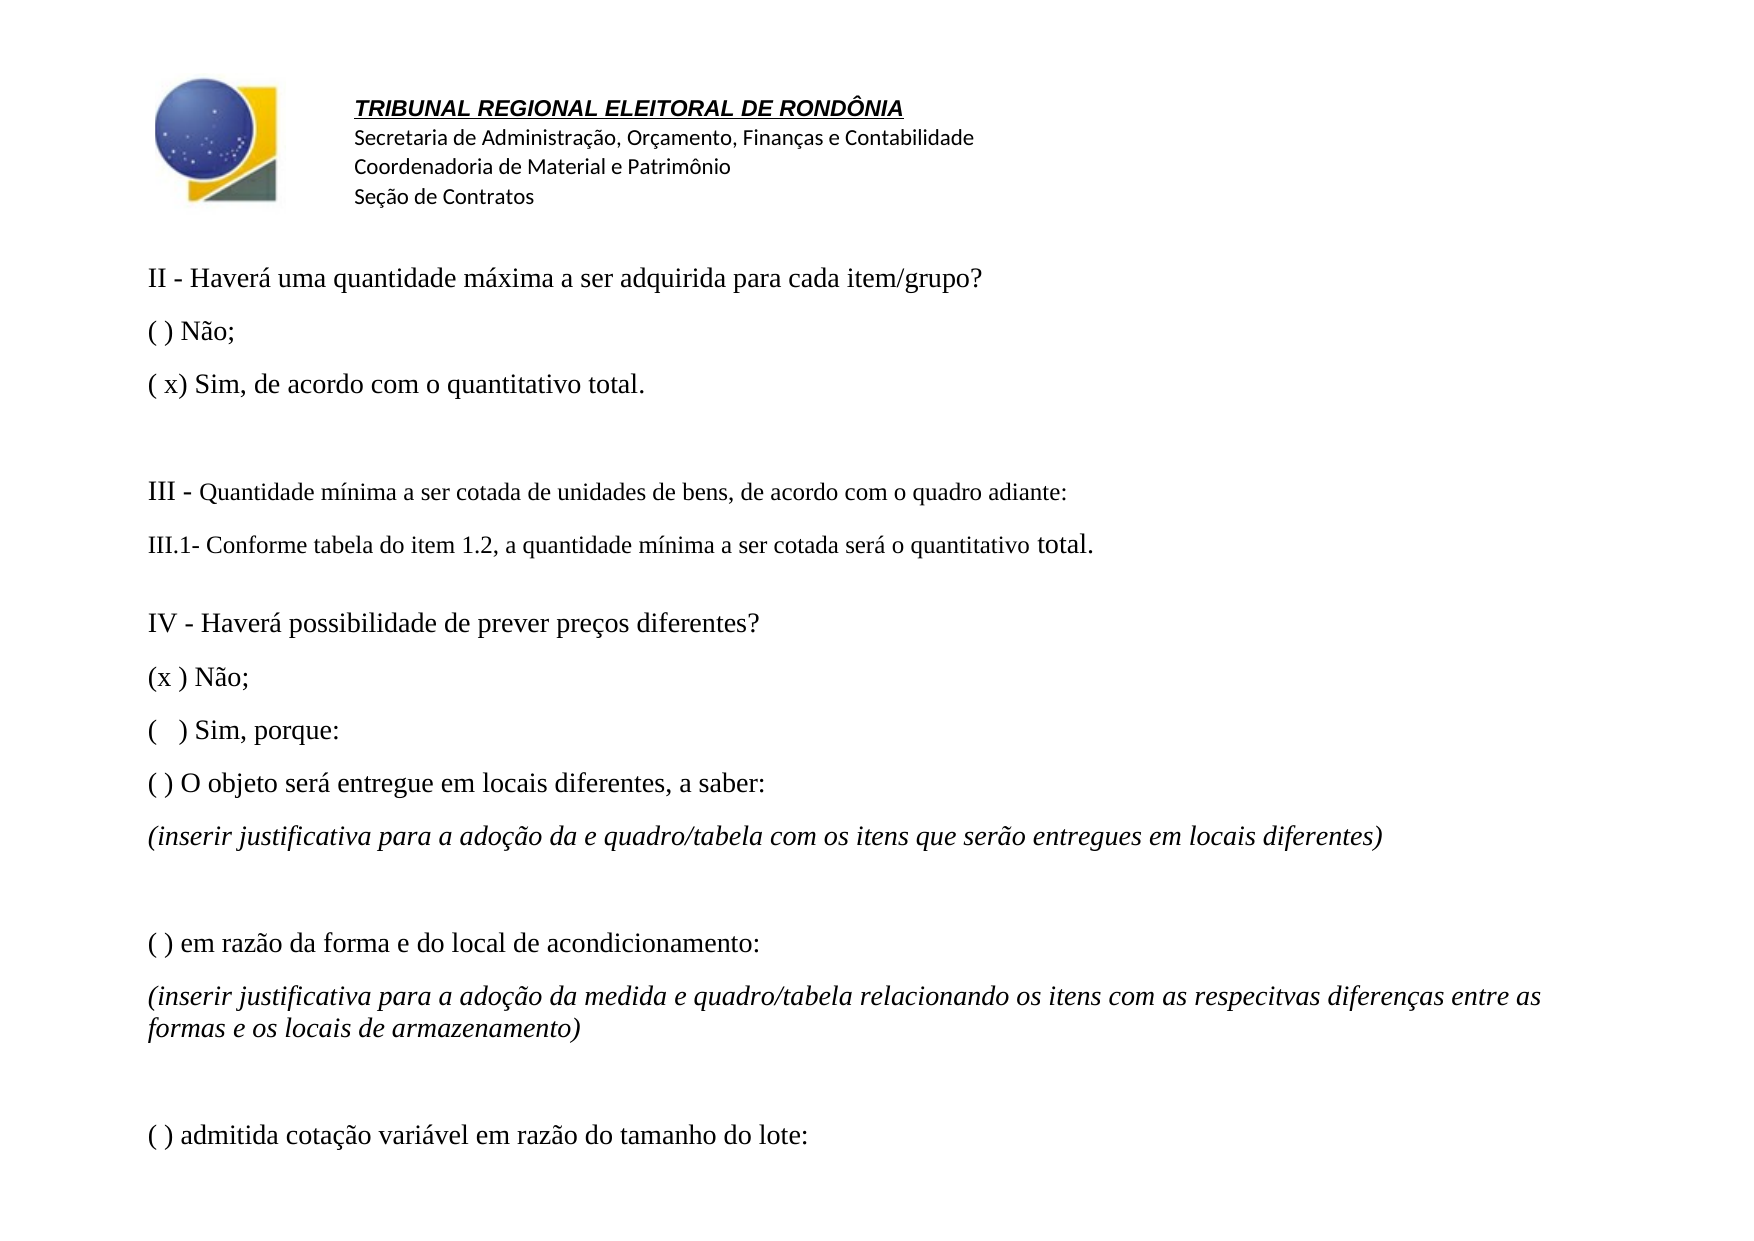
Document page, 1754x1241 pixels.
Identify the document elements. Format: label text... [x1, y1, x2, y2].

text ( ) em razão da forma e do local de acondicionamento: [148, 926, 1606, 958]
text (x ) Não; [148, 659, 1606, 692]
text ( ) Não; [148, 314, 1606, 346]
text II - Haverá uma quantidade máxima a ser adquirida para cada item/grupo? [148, 261, 1606, 293]
text ( x) Sim, de acordo com o quantitativo total. [148, 367, 1606, 399]
text ( ) Sim, porque: [148, 713, 1606, 745]
text IV - Haverá possibilidade de prever preços diferentes? [148, 606, 1606, 639]
text III.1- Conforme tabela do item 1.2, a quantidade mínima a ser cotada será o quantitativo total. [148, 527, 1606, 559]
text (inserir justificativa para a adoção da e quadro/tabela com os itens que serão entregues em locais diferentes) [148, 819, 1606, 852]
text III - Quantidade mínima a ser cotada de unidades de bens, de acordo com o quadro adiante: [148, 473, 1606, 506]
text ( ) admitida cotação variável em razão do tamanho do lote: [148, 1118, 1606, 1150]
text ( ) O objeto será entregue em locais diferentes, a saber: [148, 766, 1606, 798]
text (inserir justificativa para a adoção da medida e quadro/tabela relacionando os itens com as respecitvas diferenças entre as formas e os locais de armazenamento) [148, 979, 1606, 1044]
